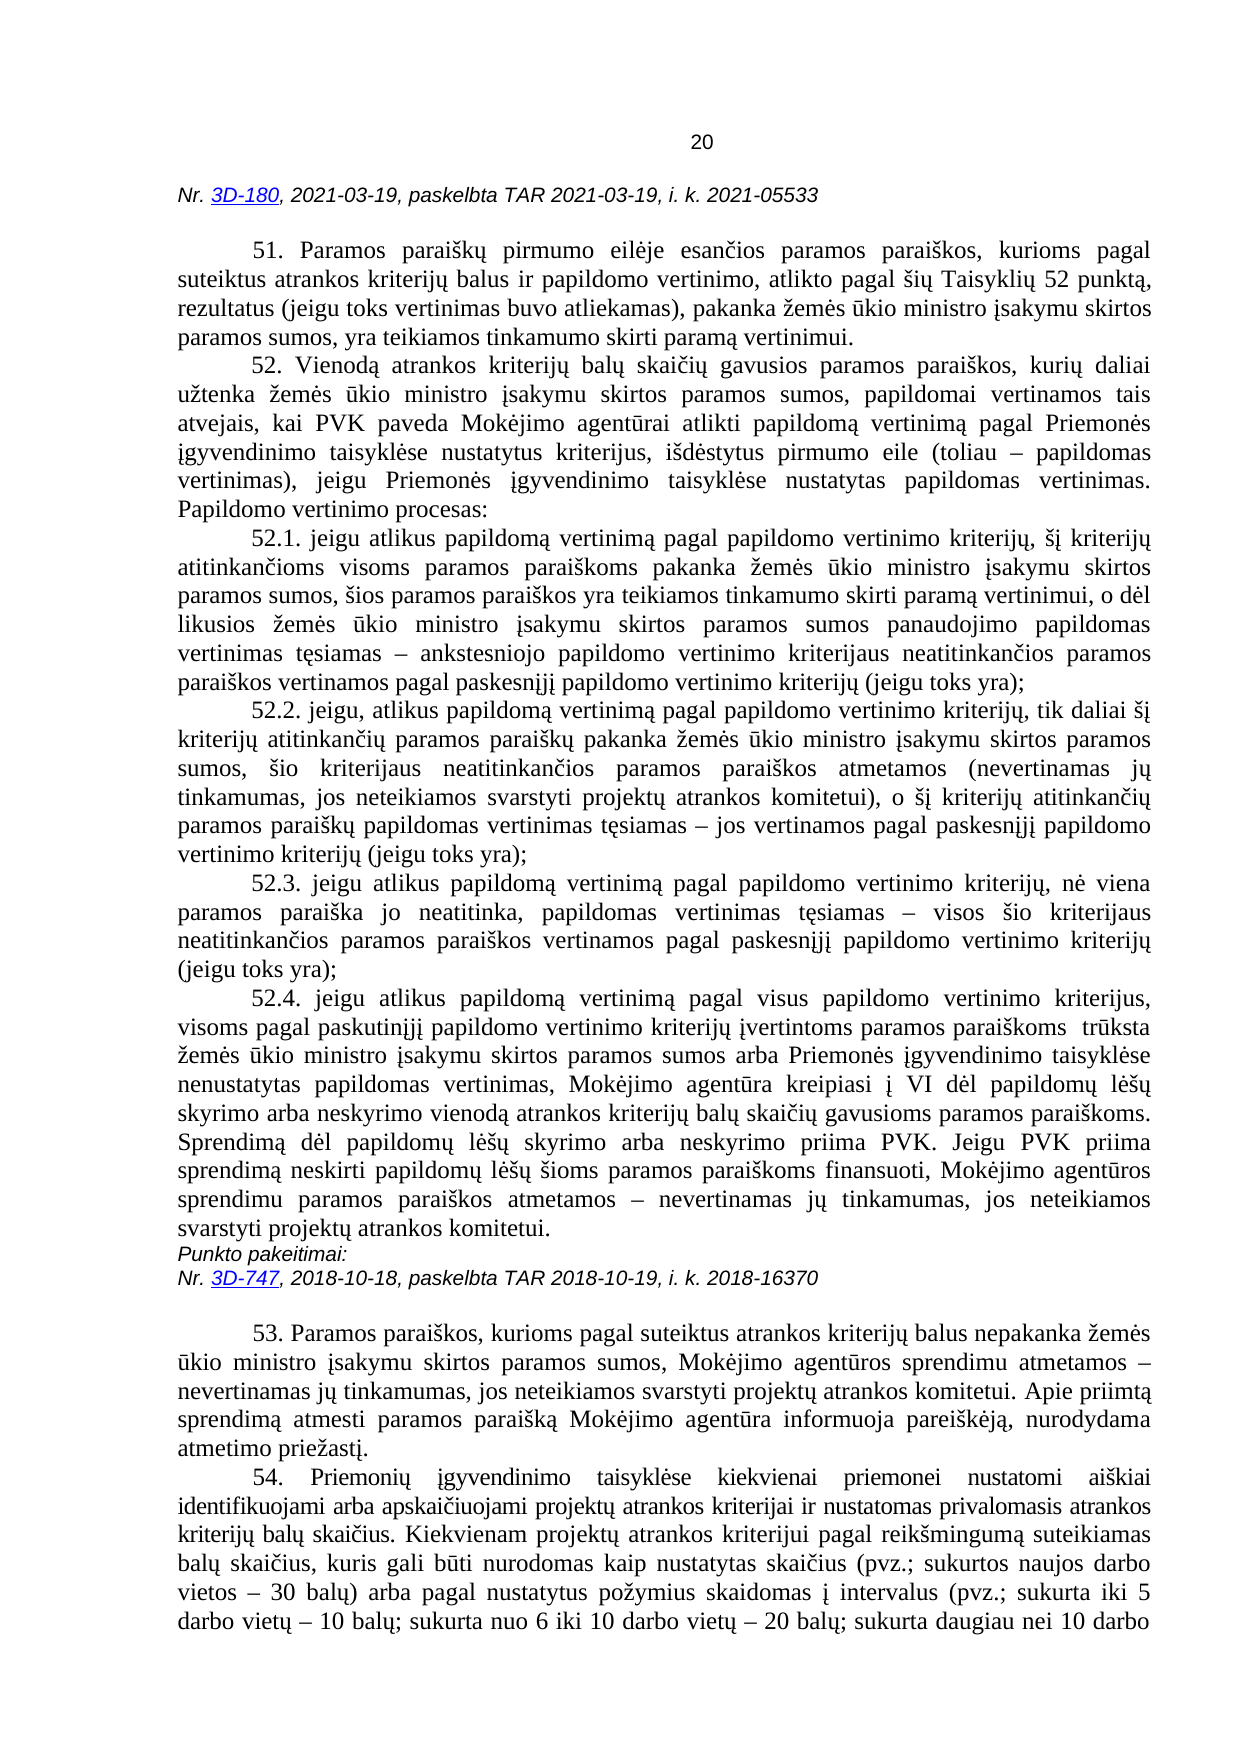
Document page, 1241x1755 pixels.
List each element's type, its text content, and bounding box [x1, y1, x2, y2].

text 52.4. jeigu atlikus papildomą vertinimą pagal visus papildomo vertinimo kriterijus, visoms pagal paskutinįjį papildomo vertinimo kriterijų įvertintoms paramos paraiškoms trūksta žemės ūkio ministro įsakymu skirtos paramos sumos arba Priemonės įgyvendinimo taisyklėse nenustatytas papildomas vertinimas, Mokėjimo agentūra kreipiasi į VI dėl papildomų lėšų skyrimo arba neskyrimo vienodą atrankos kriterijų balų skaičių gavusioms paramos paraiškoms. Sprendimą dėl papildomų lėšų skyrimo arba neskyrimo priima PVK. Jeigu PVK priima sprendimą neskirti papildomų lėšų šioms paramos paraiškoms finansuoti, Mokėjimo agentūros sprendimu paramos paraiškos atmetamos – nevertinamas jų tinkamumas, jos neteikiamos svarstyti projektų atrankos komitetui. [177, 983, 1152, 1242]
text 53. Paramos paraiškos, kurioms pagal suteiktus atrankos kriterijų balus nepakanka žemės ūkio ministro įsakymu skirtos paramos sumos, Mokėjimo agentūros sprendimu atmetamos – nevertinamas jų tinkamumas, jos neteikiamos svarstyti projektų atrankos komitetui. Apie priimtą sprendimą atmesti paramos paraišką Mokėjimo agentūra informuoja pareiškėją, nurodydama atmetimo priežastį. [177, 1318, 1152, 1462]
text 51. Paramos paraiškų pirmumo eilėje esančios paramos paraiškos, kurioms pagal suteiktus atrankos kriterijų balus ir papildomo vertinimo, atlikto pagal šių Taisyklių 52 punktą, rezultatus (jeigu toks vertinimas buvo atliekamas), pakanka žemės ūkio ministro įsakymu skirtos paramos sumos, yra teikiamos tinkamumo skirti paramą vertinimui. [177, 235, 1152, 350]
text 52. Vienodą atrankos kriterijų balų skaičių gavusios paramos paraiškos, kurių daliai užtenka žemės ūkio ministro įsakymu skirtos paramos sumos, papildomai vertinamos tais atvejais, kai PVK paveda Mokėjimo agentūrai atlikti papildomą vertinimą pagal Priemonės įgyvendinimo taisyklėse nustatytus kriterijus, išdėstytus pirmumo eile (toliau – papildomas vertinimas), jeigu Priemonės įgyvendinimo taisyklėse nustatytas papildomas vertinimas. Papildomo vertinimo procesas: [177, 350, 1152, 523]
text 52.3. jeigu atlikus papildomą vertinimą pagal papildomo vertinimo kriterijų, nė viena paramos paraiška jo neatitinka, papildomas vertinimas tęsiamas – visos šio kriterijaus neatitinkančios paramos paraiškos vertinamos pagal paskesnįjį papildomo vertinimo kriterijų (jeigu toks yra); [177, 868, 1152, 983]
text Punkto pakeitimai: [177, 1242, 1152, 1266]
text Nr. 3D-180, 2021-03-19, paskelbta TAR 2021-03-19, i. k. 2021-05533 [177, 183, 1152, 207]
text Nr. 3D-747, 2018-10-18, paskelbta TAR 2018-10-19, i. k. 2018-16370 [177, 1266, 1152, 1289]
text 52.2. jeigu, atlikus papildomą vertinimą pagal papildomo vertinimo kriterijų, tik daliai šį kriterijų atitinkančių paramos paraiškų pakanka žemės ūkio ministro įsakymu skirtos paramos sumos, šio kriterijaus neatitinkančios paramos paraiškos atmetamos (nevertinamas jų tinkamumas, jos neteikiamos svarstyti projektų atrankos komitetui), o šį kriterijų atitinkančių paramos paraiškų papildomas vertinimas tęsiamas – jos vertinamos pagal paskesnįjį papildomo vertinimo kriterijų (jeigu toks yra); [177, 695, 1152, 868]
text 54. Priemonių įgyvendinimo taisyklėse kiekvienai priemonei nustatomi aiškiai identifikuojami arba apskaičiuojami projektų atrankos kriterijai ir nustatomas privalomasis atrankos kriterijų balų skaičius. Kiekvienam projektų atrankos kriterijui pagal reikšmingumą suteikiamas balų skaičius, kuris gali būti nurodomas kaip nustatytas skaičius (pvz.; sukurtos naujos darbo vietos – 30 balų) arba pagal nustatytus požymius skaidomas į intervalus (pvz.; sukurta iki 5 darbo vietų – 10 balų; sukurta nuo 6 iki 10 darbo vietų – 20 balų; sukurta daugiau nei 10 darbo [177, 1462, 1152, 1634]
text 52.1. jeigu atlikus papildomą vertinimą pagal papildomo vertinimo kriterijų, šį kriterijų atitinkančioms visoms paramos paraiškoms pakanka žemės ūkio ministro įsakymu skirtos paramos sumos, šios paramos paraiškos yra teikiamos tinkamumo skirti paramą vertinimui, o dėl likusios žemės ūkio ministro įsakymu skirtos paramos sumos panaudojimo papildomas vertinimas tęsiamas – ankstesniojo papildomo vertinimo kriterijaus neatitinkančios paramos paraiškos vertinamos pagal paskesnįjį papildomo vertinimo kriterijų (jeigu toks yra); [177, 523, 1152, 695]
